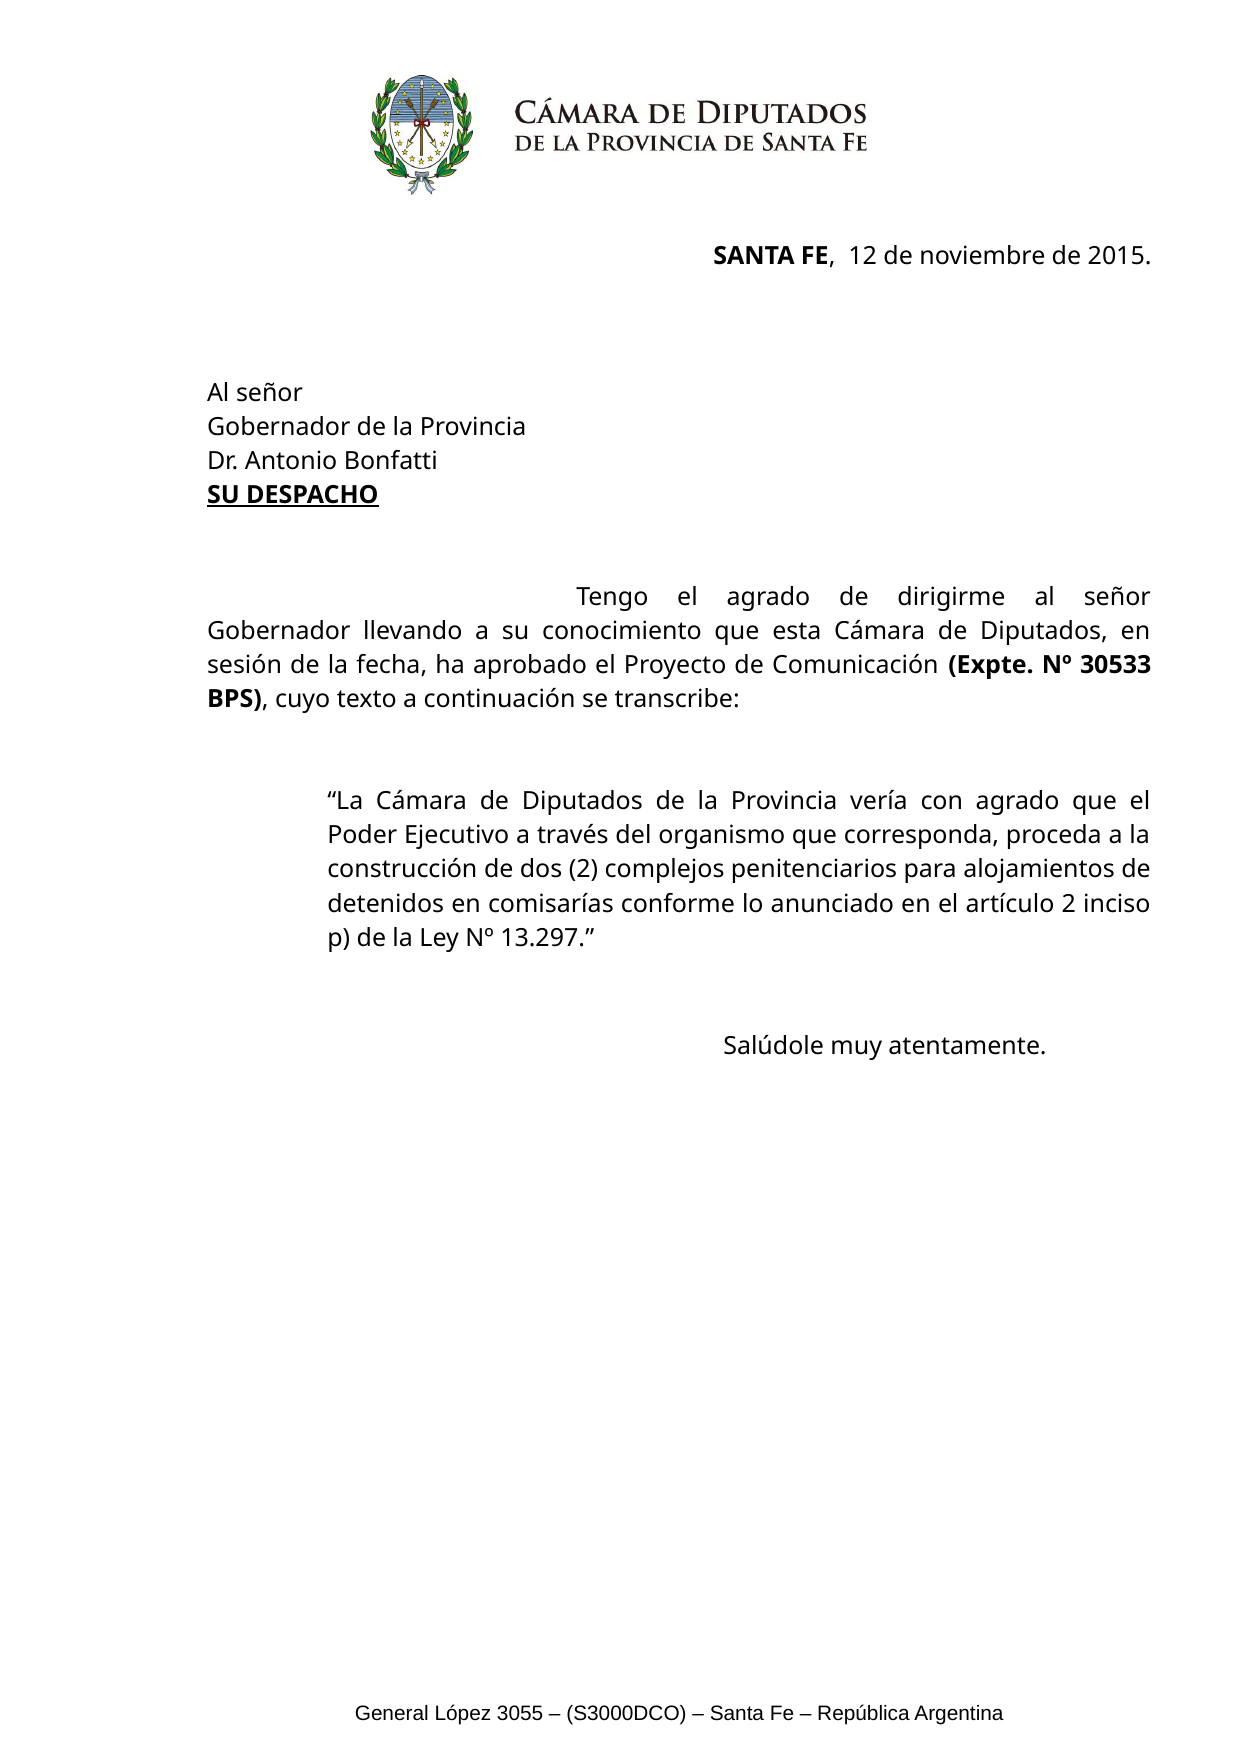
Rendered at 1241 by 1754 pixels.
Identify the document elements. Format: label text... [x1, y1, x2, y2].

text SANTA FE, 12 de noviembre de 2015. [207, 238, 1152, 272]
text Dr. Antonio Bonfatti [207, 442, 1152, 476]
text Tengo el agrado de dirigirme al señor Gobernador llevando a su conocimiento que esta Cámara de Diputados, en sesión de la fecha, ha aprobado el Proyecto de Comunicación (Expte. Nº 30533 BPS), cuyo texto a continuación se transcribe: [207, 579, 1152, 715]
text Gobernador de la Provincia [207, 408, 1152, 442]
text SU DESPACHO [207, 476, 1152, 511]
text “La Cámara de Diputados de la Provincia vería con agrado que el Poder Ejecutivo a través del organismo que corresponda, proceda a la construcción de dos (2) complejos penitenciarios para alojamientos de detenidos en comisarías conforme lo anunciado en el artículo 2 inciso p) de la Ley Nº 13.297.” [327, 783, 1152, 953]
text Al señor [207, 374, 1152, 408]
text Salúdole muy atentamente. [649, 1027, 1152, 1061]
picture [370, 75, 867, 199]
